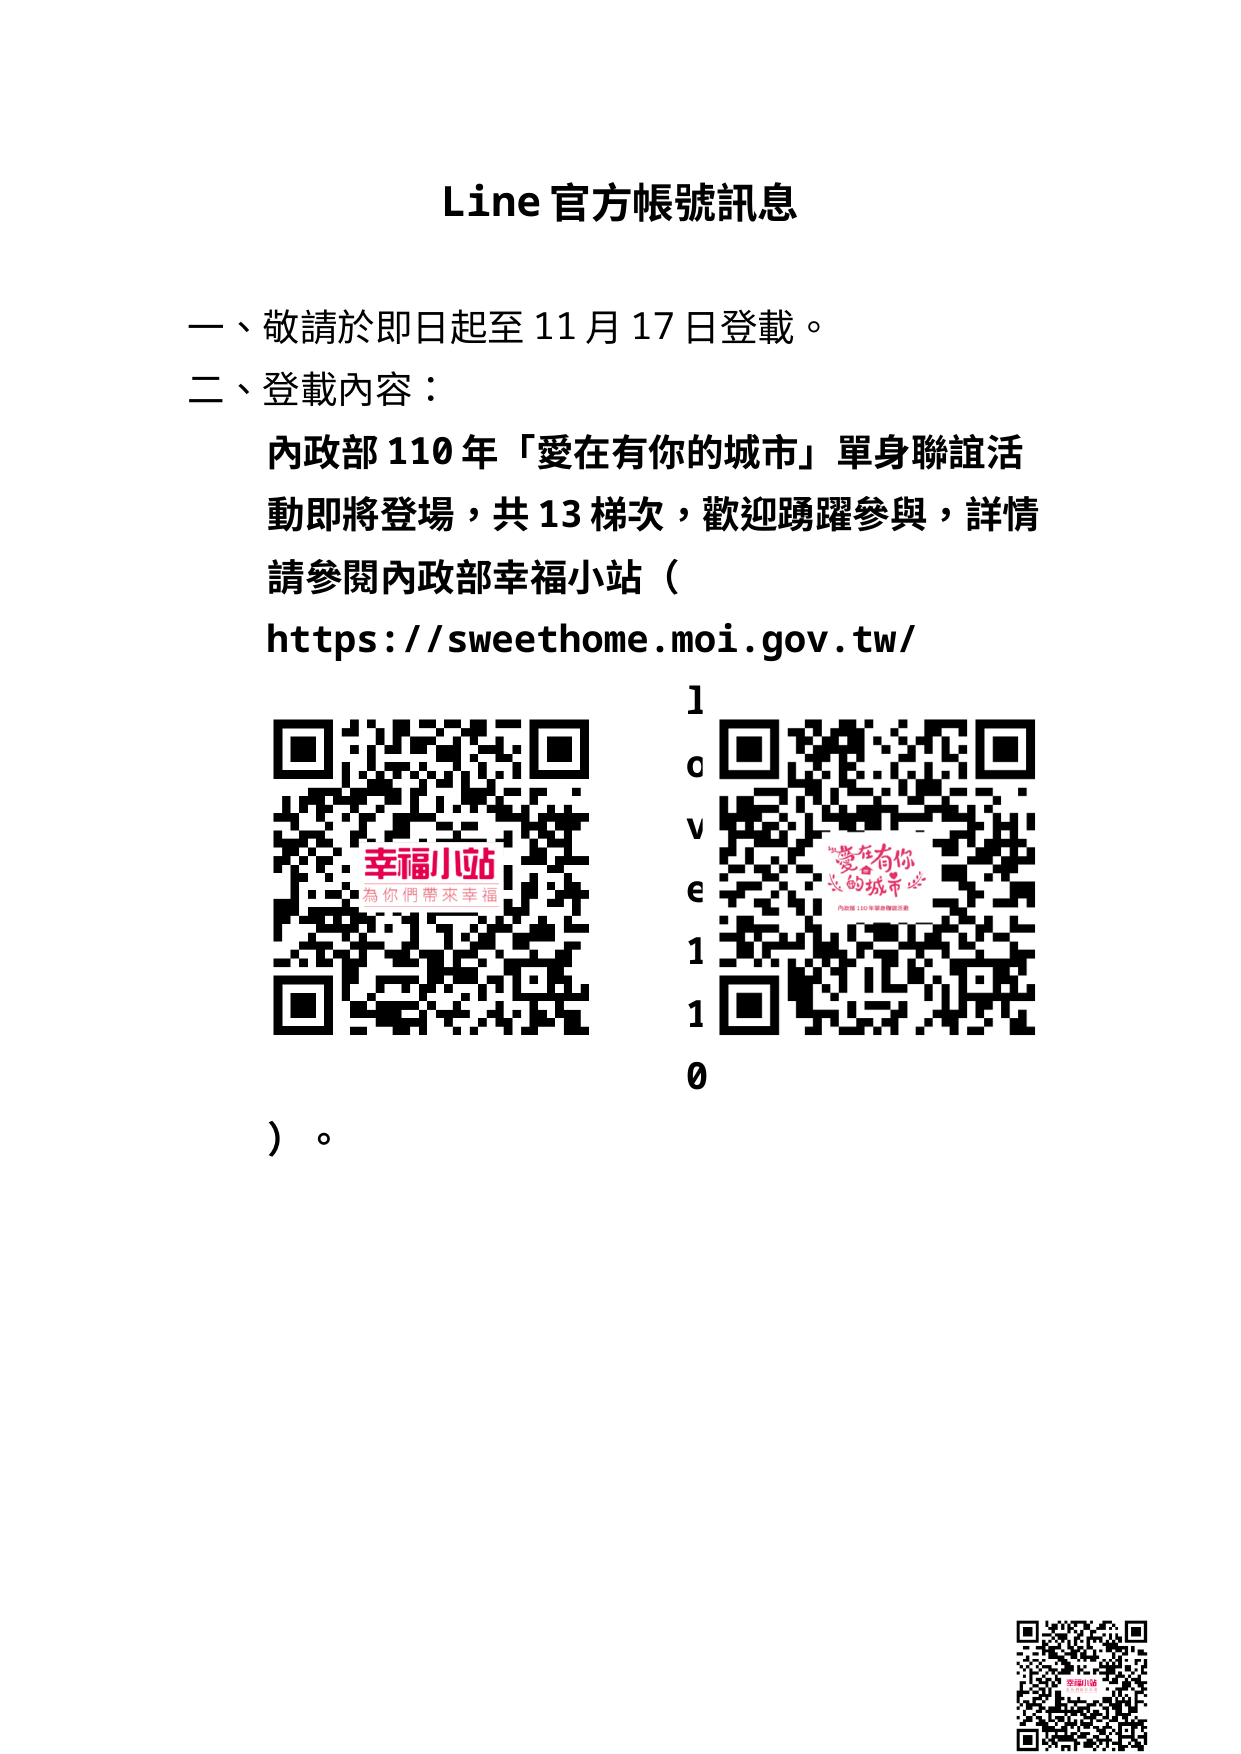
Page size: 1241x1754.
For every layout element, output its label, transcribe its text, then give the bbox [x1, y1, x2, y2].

text 內政部110年「愛在有你的城市」單身聯誼活動即將登場，共13梯次，歡迎踴躍參與，詳情請參閱內政部幸福小站（ [266, 408, 1053, 596]
text https://sweethome.moi.gov.tw/love110）。 [266, 596, 1053, 1158]
text 二、登載內容： [187, 346, 1053, 408]
text Line官方帳號訊息 [187, 158, 1053, 221]
text 一、敬請於即日起至11月17日登載。 [187, 283, 1053, 346]
